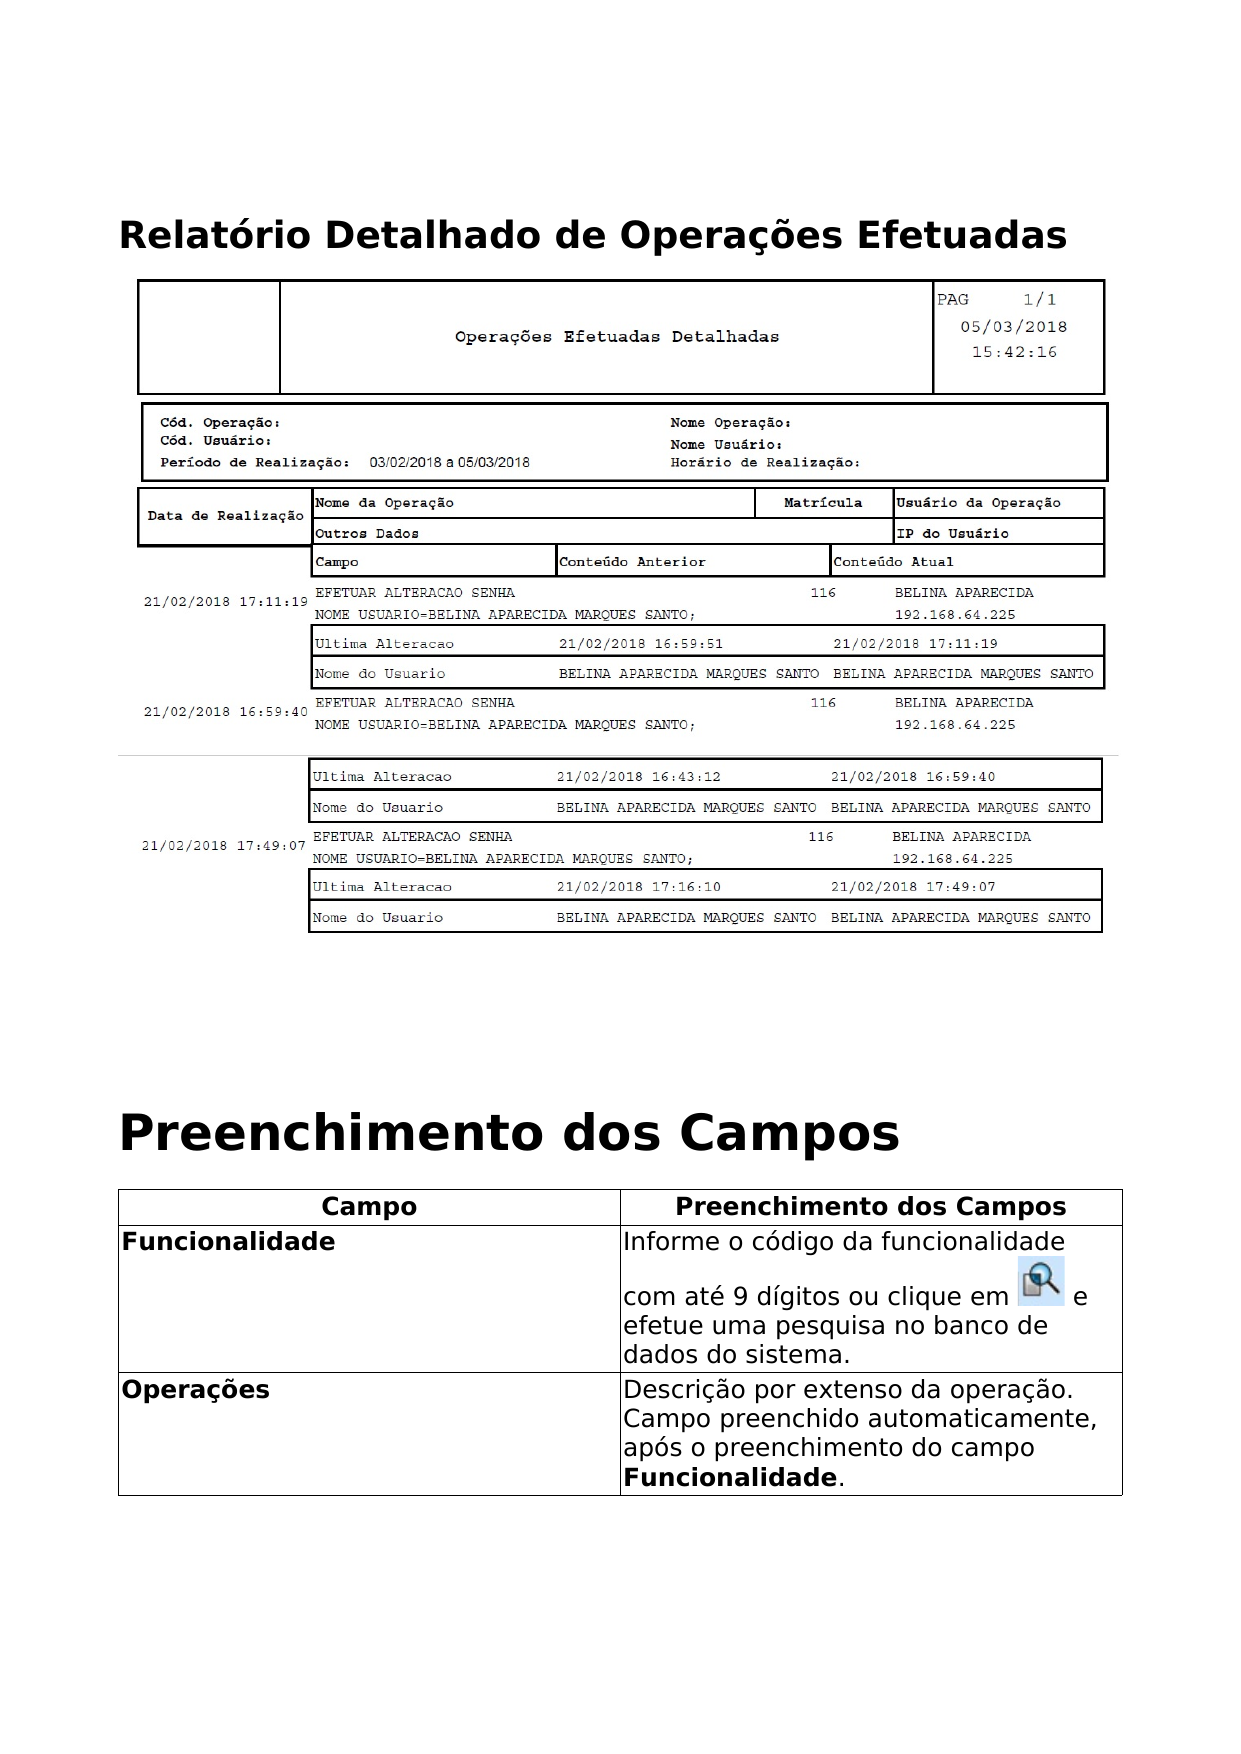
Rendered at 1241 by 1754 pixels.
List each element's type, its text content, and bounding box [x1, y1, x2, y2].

subtitle Relatório Detalhado de Operações Efetuadas [118, 214, 1122, 258]
table_cell Informe o código da funcionalidade com até 9 dígitos ou clique em e efetue uma pesquisa no banco de dados do sistema. [621, 1226, 1122, 1372]
picture [118, 270, 1123, 967]
table_cell Descrição por extenso da operação. Campo preenchido automaticamente, após o preenchimento do campo Funcionalidade. [621, 1373, 1122, 1495]
table_header Campo [119, 1190, 620, 1224]
picture [1017, 1256, 1065, 1306]
table_header Preenchimento dos Campos [621, 1190, 1122, 1224]
subtitle Preenchimento dos Campos [118, 1104, 1122, 1162]
table_cell Operações [119, 1373, 620, 1495]
table_cell Funcionalidade [119, 1226, 620, 1372]
